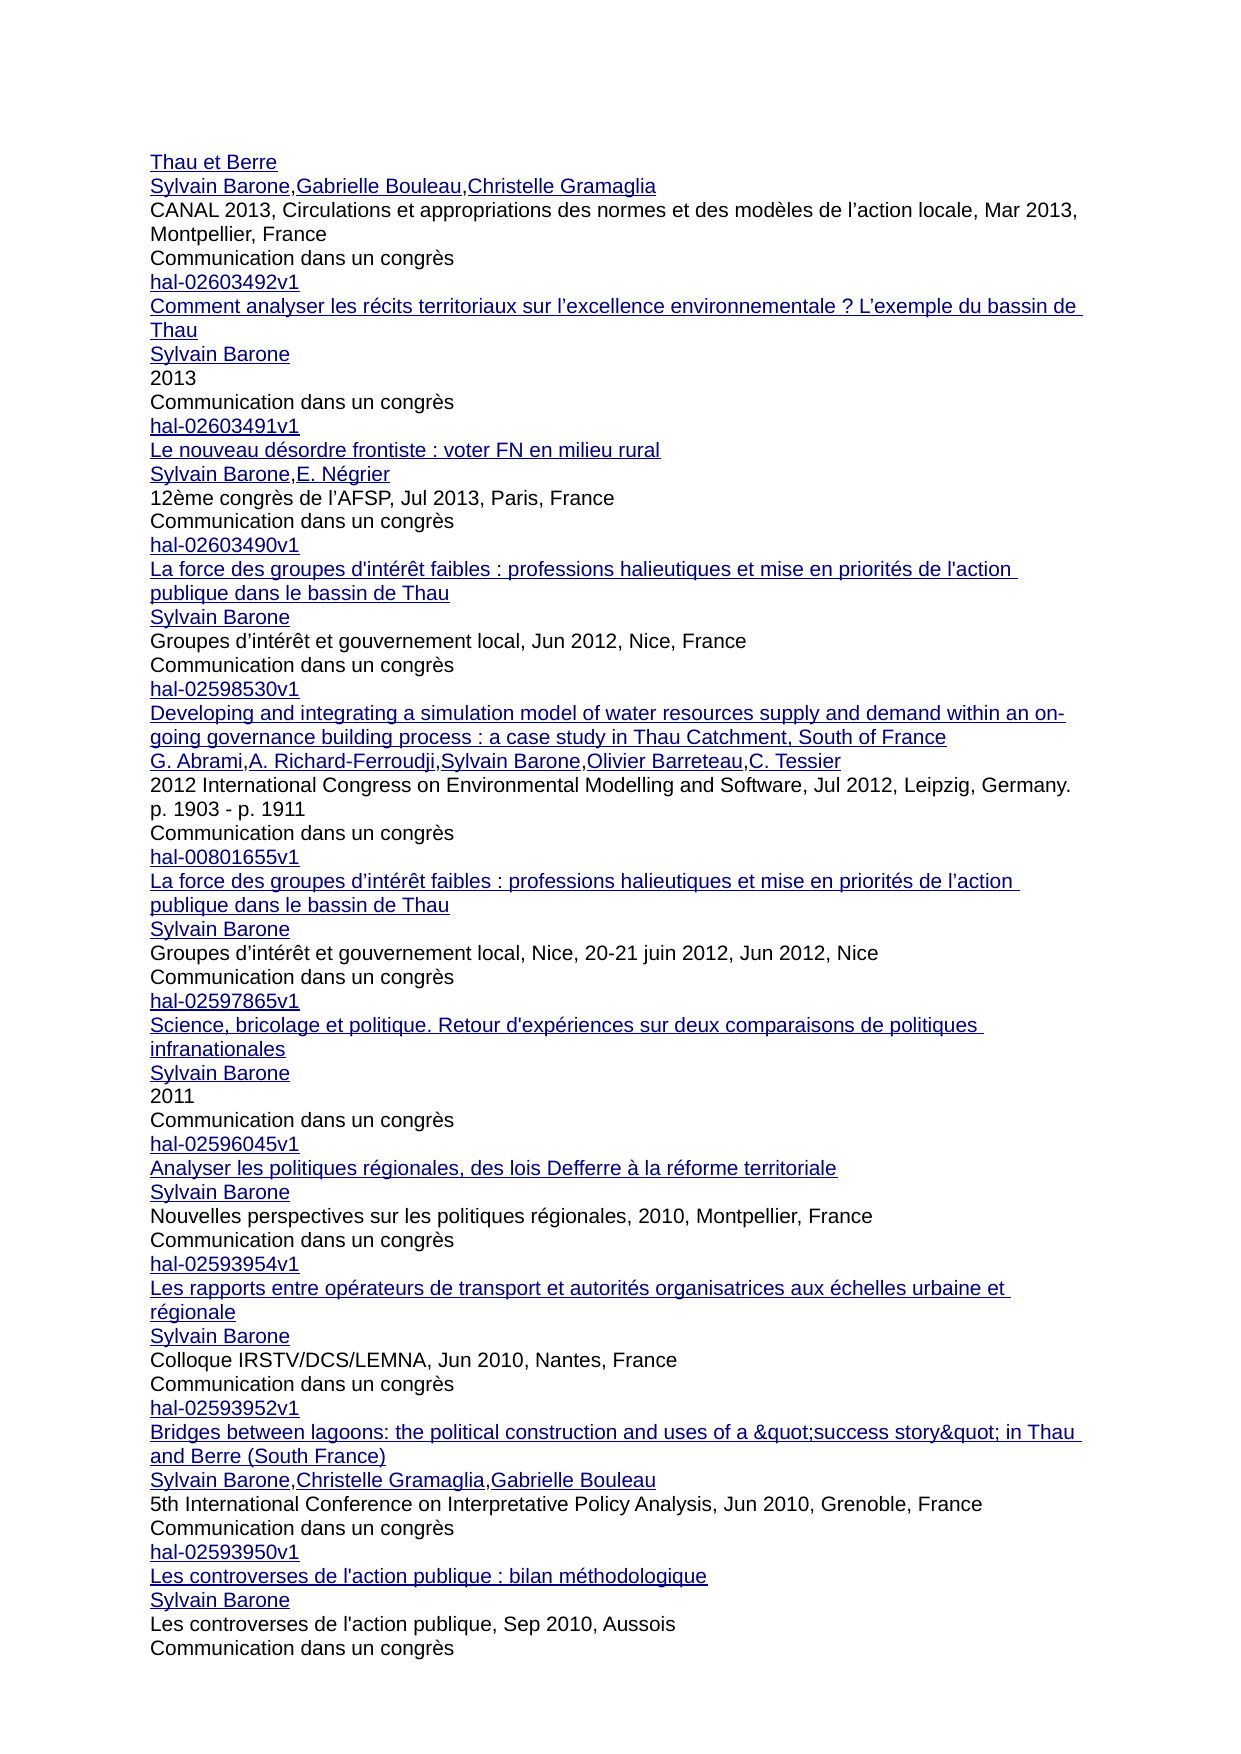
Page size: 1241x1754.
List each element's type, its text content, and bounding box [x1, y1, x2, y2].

table_cell Bridges between lagoons: the political construction and uses of a &quot;success story&quot; in Thau and Berre (South France) Sylvain Barone,Christelle Gramaglia,Gabrielle Bouleau 5th International Conference on Interpretative Policy Analysis, Jun 2010, Grenoble, France Communication dans un congrès hal-02593950v1 [150, 1420, 1090, 1563]
table_cell Les rapports entre opérateurs de transport et autorités organisatrices aux échelles urbaine et régionale Sylvain Barone Colloque IRSTV/DCS/LEMNA, Jun 2010, Nantes, France Communication dans un congrès hal-02593952v1 [150, 1276, 1090, 1420]
table_cell Thau et Berre Sylvain Barone,Gabrielle Bouleau,Christelle Gramaglia CANAL 2013, Circulations et appropriations des normes et des modèles de l’action locale, Mar 2013, Montpellier, France Communication dans un congrès hal-02603492v1 [150, 150, 1090, 294]
table_cell Les controverses de l'action publique : bilan méthodologique Sylvain Barone Les controverses de l'action publique, Sep 2010, Aussois Communication dans un congrès [150, 1564, 1090, 1659]
table_cell Science, bricolage et politique. Retour d'expériences sur deux comparaisons de politiques infranationales Sylvain Barone 2011 Communication dans un congrès hal-02596045v1 [150, 1013, 1090, 1156]
table_cell La force des groupes d'intérêt faibles : professions halieutiques et mise en priorités de l'action publique dans le bassin de Thau Sylvain Barone Groupes d’intérêt et gouvernement local, Jun 2012, Nice, France Communication dans un congrès hal-02598530v1 [150, 557, 1090, 701]
table_cell Analyser les politiques régionales, des lois Defferre à la réforme territoriale Sylvain Barone Nouvelles perspectives sur les politiques régionales, 2010, Montpellier, France Communication dans un congrès hal-02593954v1 [150, 1156, 1090, 1276]
table_cell Le nouveau désordre frontiste : voter FN en milieu rural Sylvain Barone,E. Négrier 12ème congrès de l’AFSP, Jul 2013, Paris, France Communication dans un congrès hal-02603490v1 [150, 438, 1090, 557]
table_cell Developing and integrating a simulation model of water resources supply and demand within an on-going governance building process : a case study in Thau Catchment, South of France G. Abrami,A. Richard-Ferroudji,Sylvain Barone,Olivier Barreteau,C. Tessier 2012 International Congress on Environmental Modelling and Software, Jul 2012, Leipzig, Germany. p. 1903 - p. 1911 Communication dans un congrès hal-00801655v1 [150, 701, 1090, 869]
table_cell Comment analyser les récits territoriaux sur l’excellence environnementale ? L’exemple du bassin de Thau Sylvain Barone 2013 Communication dans un congrès hal-02603491v1 [150, 294, 1090, 437]
table_cell La force des groupes d’intérêt faibles : professions halieutiques et mise en priorités de l’action publique dans le bassin de Thau Sylvain Barone Groupes d’intérêt et gouvernement local, Nice, 20-21 juin 2012, Jun 2012, Nice Communication dans un congrès hal-02597865v1 [150, 869, 1090, 1012]
